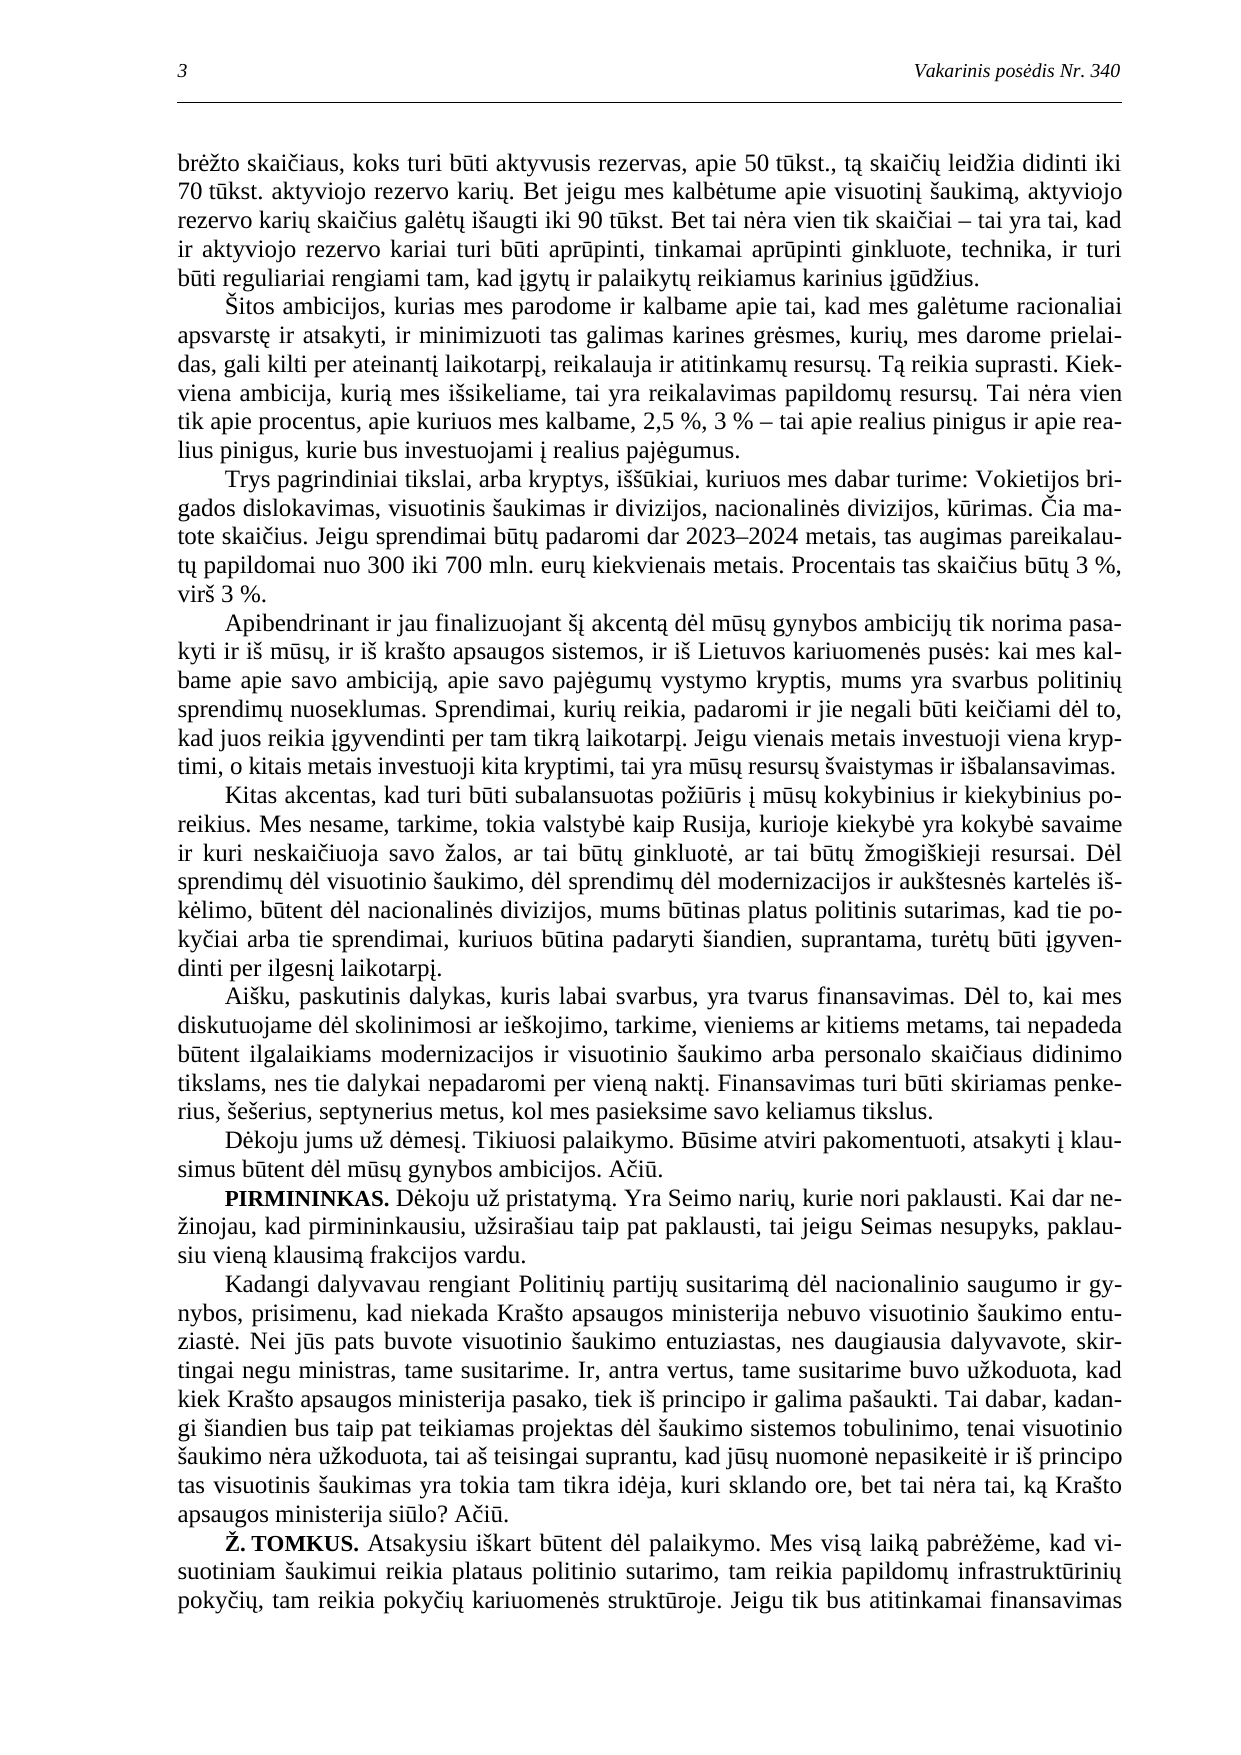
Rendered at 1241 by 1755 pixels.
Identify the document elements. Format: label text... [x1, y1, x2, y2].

text Trys pa­grin­di­niai tiks­lai, ar­ba kryp­tys, iš­šū­kiai, ku­riuos mes da­bar tu­ri­me: Vo­kie­ti­jos bri­ga­dos dis­lo­ka­vi­mas, vi­suo­ti­nis šau­ki­mas ir di­vi­zi­jos, na­cio­na­li­nės di­vi­zi­jos, kū­ri­mas. Čia ma­to­te skai­čius. Jei­gu spren­di­mai bū­tų pa­da­ro­mi dar 2023–2024 me­tais, tas au­gi­mas pa­rei­ka­lau­tų pa­pil­do­mai nuo 300 iki 700 mln. eu­rų kiek­vie­nais me­tais. Pro­cen­tais tas skai­čius bū­tų 3 %, virš 3 %. [177, 464, 1122, 608]
text Ši­tos am­bi­ci­jos, ku­rias mes pa­ro­do­me ir kal­ba­me apie tai, kad mes ga­lė­tu­me ra­cio­na­liai ap­svars­tę ir at­sa­ky­ti, ir mi­ni­mi­zuo­ti tas ga­li­mas ka­ri­nes grės­mes, ku­rių, mes da­ro­me prie­lai­das, ga­li kil­ti per at­ei­nan­tį lai­ko­tar­pį, rei­ka­lau­ja ir ati­tin­ka­mų re­sur­sų. Tą rei­kia su­pras­ti. Kiek­vie­na am­bi­ci­ja, ku­rią mes iš­si­ke­lia­me, tai yra rei­ka­la­vi­mas pa­pil­do­mų re­sur­sų. Tai nė­ra vien tik apie pro­cen­tus, apie ku­riuos mes kal­ba­me, 2,5 %, 3 % – tai apie re­a­lius pi­ni­gus ir apie re­a­lius pi­ni­gus, ku­rie bus in­ves­tuo­ja­mi į re­a­lius pa­jė­gu­mus. [177, 291, 1122, 464]
text Api­ben­dri­nant ir jau fi­na­li­zuo­jant šį ak­cen­tą dėl mū­sų gy­ny­bos am­bi­ci­jų tik no­ri­ma pa­sa­ky­ti ir iš mū­sų, ir iš kraš­to ap­sau­gos sis­te­mos, ir iš Lie­tu­vos ka­riuo­me­nės pu­sės: kai mes kal­ba­me apie sa­vo am­bi­ci­ją, apie sa­vo pa­jė­gu­mų vys­ty­mo kryp­tis, mums yra svar­bus po­li­ti­nių spren­di­mų nuo­sek­lu­mas. Spren­di­mai, ku­rių rei­kia, pa­da­ro­mi ir jie ne­ga­li bū­ti kei­čia­mi dėl to, kad juos rei­kia įgy­ven­din­ti per tam tik­rą lai­ko­tar­pį. Jei­gu vie­nais me­tais in­ves­tuo­ji vie­na kryp­ti­mi, o ki­tais me­tais in­ves­tuo­ji ki­ta kryp­ti­mi, tai yra mū­sų re­sur­sų švais­ty­mas ir iš­ba­lan­sa­vi­mas. [177, 608, 1122, 780]
text brėž­to skai­čiaus, koks tu­ri bū­ti ak­ty­vu­sis re­zer­vas, apie 50 tūkst., tą skai­čių lei­džia di­din­ti iki 70 tūkst. ak­ty­vio­jo re­zer­vo ka­rių. Bet jei­gu mes kal­bė­tu­me apie vi­suo­ti­nį šau­ki­mą, ak­ty­vio­jo re­zer­vo ka­rių skai­čius ga­lė­tų iš­aug­ti iki 90 tūkst. Bet tai nė­ra vien tik skai­čiai – tai yra tai, kad ir ak­ty­vio­jo re­zer­vo ka­riai tu­ri bū­ti ap­rū­pin­ti, tin­ka­mai ap­rū­pin­ti gin­kluo­te, tech­ni­ka, ir tu­ri bū­ti re­gu­lia­riai ren­gia­mi tam, kad įgy­tų ir pa­lai­ky­tų rei­kia­mus ka­ri­nius įgū­džius. [177, 148, 1122, 291]
text PIRMININKAS. Dė­ko­ju už pri­sta­ty­mą. Yra Sei­mo na­rių, ku­rie no­ri pa­klaus­ti. Kai dar ne­ži­no­jau, kad pir­mi­nin­kau­siu, už­si­ra­šiau taip pat pa­klaus­ti, tai jei­gu Sei­mas ne­su­pyks, pa­klau­siu vie­ną klau­si­mą frak­ci­jos var­du. [177, 1183, 1122, 1269]
text Dė­ko­ju jums už dė­me­sį. Ti­kiuo­si pa­lai­ky­mo. Bū­si­me at­vi­ri pa­ko­men­tuo­ti, at­sa­ky­ti į klau­si­mus bū­tent dėl mū­sų gy­ny­bos am­bi­ci­jos. Ačiū. [177, 1125, 1122, 1183]
text Ž. TOMKUS. At­sa­ky­siu iš­kart bū­tent dėl pa­lai­ky­mo. Mes vi­są lai­ką pa­brė­žė­me, kad vi­suo­ti­niam šau­ki­mui rei­kia pla­taus po­li­ti­nio su­ta­ri­mo, tam rei­kia pa­pil­do­mų in­fra­struk­tū­ri­nių po­ky­čių, tam rei­kia po­ky­čių ka­riuo­me­nės struk­tū­ro­je. Jei­gu tik bus ati­tin­ka­mai fi­nan­sa­vi­mas [177, 1528, 1122, 1614]
text Aiš­ku, pas­ku­ti­nis da­ly­kas, ku­ris la­bai svar­bus, yra tva­rus fi­nan­sa­vi­mas. Dėl to, kai mes dis­ku­tuo­ja­me dėl sko­li­ni­mo­si ar ieš­ko­ji­mo, tar­ki­me, vie­niems ar ki­tiems me­tams, tai ne­pa­de­da bū­tent il­ga­lai­kiams mo­der­ni­za­ci­jos ir vi­suo­ti­nio šau­ki­mo ar­ba per­so­na­lo skai­čiaus di­di­ni­mo tiks­lams, nes tie da­ly­kai ne­pa­da­ro­mi per vie­ną nak­tį. Fi­nan­sa­vi­mas tu­ri bū­ti ski­ria­mas pen­ke­rius, še­še­rius, sep­ty­ne­rius me­tus, kol mes pa­siek­si­me sa­vo ke­lia­mus tiks­lus. [177, 981, 1122, 1125]
text Ki­tas ak­cen­tas, kad tu­ri bū­ti su­ba­lan­suo­tas po­žiū­ris į mū­sų ko­ky­bi­nius ir kie­ky­bi­nius po­rei­kius. Mes ne­sa­me, tar­ki­me, to­kia vals­ty­bė kaip Ru­si­ja, ku­rio­je kie­ky­bė yra ko­ky­bė sa­vai­me ir ku­ri ne­skai­čiuo­ja sa­vo ža­los, ar tai bū­tų gin­kluo­tė, ar tai bū­tų žmo­giš­kie­ji re­sur­sai. Dėl spren­di­mų dėl vi­suo­ti­nio šau­ki­mo, dėl spren­di­mų dėl mo­der­ni­za­ci­jos ir aukš­tes­nės kar­te­lės iš­kė­li­mo, bū­tent dėl na­cio­na­li­nės di­vi­zi­jos, mums bū­ti­nas pla­tus po­li­ti­nis su­ta­ri­mas, kad tie po­ky­čiai ar­ba tie spren­di­mai, ku­riuos bū­ti­na pa­da­ry­ti šian­dien, su­pran­ta­ma, tu­rė­tų bū­ti įgy­ven­din­ti per il­ges­nį lai­ko­tar­pį. [177, 780, 1122, 981]
text Ka­dan­gi da­ly­va­vau ren­giant Po­li­ti­nių par­ti­jų su­si­ta­ri­mą dėl na­cio­na­li­nio sau­gu­mo ir gy­ny­bos, pri­si­me­nu, kad nie­ka­da Kraš­to ap­sau­gos mi­nis­te­ri­ja ne­bu­vo vi­suo­ti­nio šau­ki­mo en­tu­zias­tė. Nei jūs pats bu­vo­te vi­suo­ti­nio šau­ki­mo en­tu­zias­tas, nes dau­giau­sia da­ly­va­vo­te, skir­tingai ne­gu mi­nist­ras, ta­me su­si­ta­ri­me. Ir, an­tra ver­tus, ta­me su­si­ta­ri­me bu­vo už­ko­duo­ta, kad kiek Kraš­to ap­sau­gos mi­nis­te­ri­ja pa­sa­ko, tiek iš prin­ci­po ir ga­li­ma pa­šauk­ti. Tai da­bar, ka­dan­gi šian­dien bus taip pat tei­kia­mas pro­jek­tas dėl šau­ki­mo sis­te­mos to­bu­li­ni­mo, te­nai vi­suo­ti­nio šau­ki­mo nė­ra už­ko­duo­ta, tai aš tei­sin­gai su­pran­tu, kad jū­sų nuo­mo­nė ne­pa­si­kei­tė ir iš prin­ci­po tas vi­suo­ti­nis šau­ki­mas yra to­kia tam tik­ra idė­ja, ku­ri sklan­do ore, bet tai nė­ra tai, ką Kraš­to ap­sau­gos mi­nis­te­ri­ja siū­lo? Ačiū. [177, 1269, 1122, 1528]
